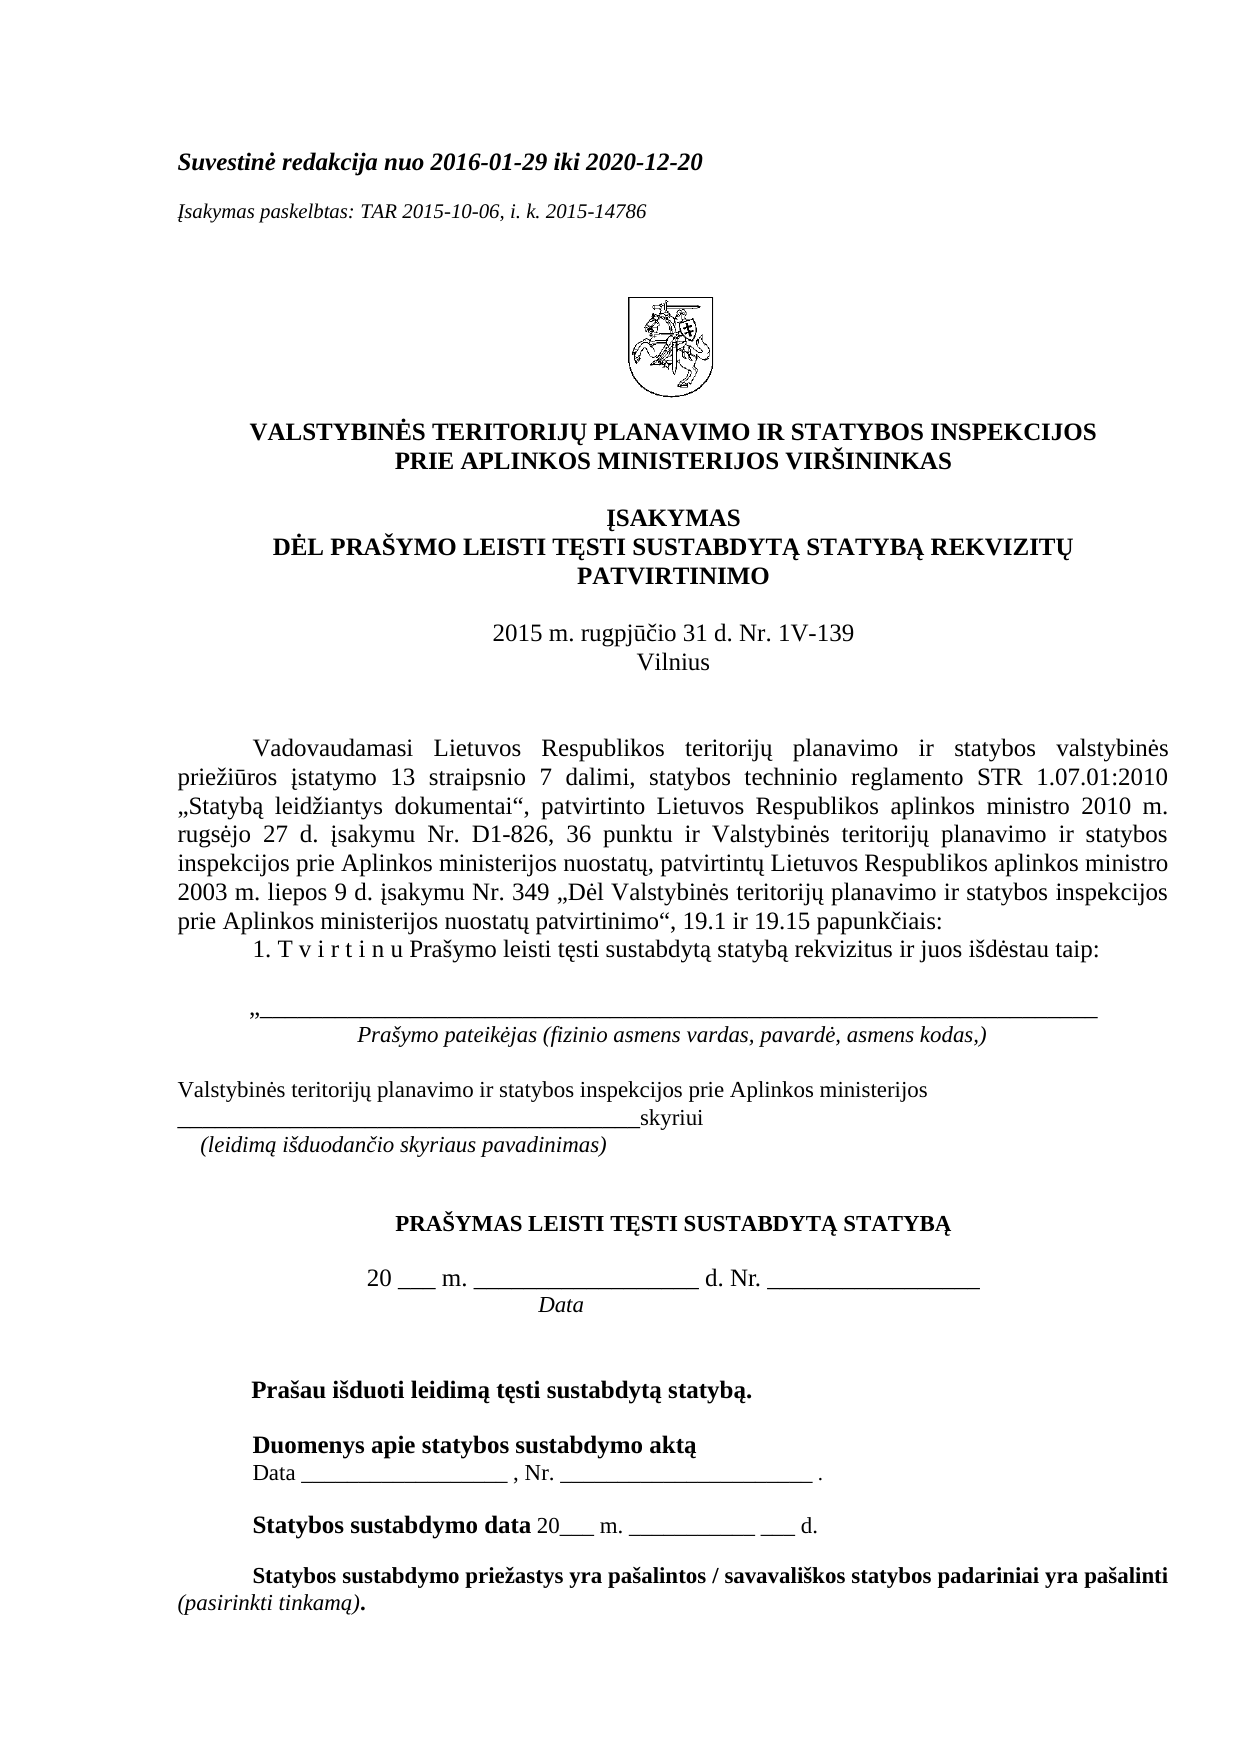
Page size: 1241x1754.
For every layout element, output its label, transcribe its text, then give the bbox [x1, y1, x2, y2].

text Vadovaudamasi Lietuvos Respublikos teritorijų planavimo ir statybos valstybinės priežiūros įstatymo 13 straipsnio 7 dalimi, statybos techninio reglamento STR 1.07.01:2010 „Statybą leidžiantys dokumentai“, patvirtinto Lietuvos Respublikos aplinkos ministro 2010 m. rugsėjo 27 d. įsakymu Nr. D1-826, 36 punktu ir Valstybinės teritorijų planavimo ir statybos inspekcijos prie Aplinkos ministerijos nuostatų, patvirtintų Lietuvos Respublikos aplinkos ministro 2003 m. liepos 9 d. įsakymu Nr. 349 „Dėl Valstybinės teritorijų planavimo ir statybos inspekcijos prie Aplinkos ministerijos nuostatų patvirtinimo“, 19.1 ir 19.15 papunkčiais: [177, 733, 1169, 934]
text Data [177, 1292, 1169, 1318]
text Prašymo pateikėjas (fizinio asmens vardas, pavardė, asmens kodas,) [177, 1021, 1169, 1047]
text 1. T v i r t i n u Prašymo leisti tęsti sustabdytą statybą rekvizitus ir juos išdėstau taip: [177, 934, 1169, 963]
text PRAŠYMAS LEISTI TĘSTI SUSTABDYTĄ STATYBĄ [177, 1210, 1169, 1236]
text Prašau išduoti leidimą tęsti sustabdytą statybą. [177, 1375, 1169, 1404]
text Valstybinės teritorijų planavimo ir statybos inspekcijos prie Aplinkos ministerijos [177, 1076, 1169, 1102]
text DĖL PRAŠYMO LEISTI TĘSTI SUSTABDYTĄ STATYBĄ REKVIZITŲ PATVIRTINIMO [177, 532, 1169, 589]
text PRIE APLINKOS MINISTERIJOS VIRŠININKAS [177, 446, 1169, 474]
text „___________________________________________________________________ [177, 992, 1169, 1021]
text 2015 m. rugpjūčio 31 d. Nr. 1V-139 [177, 618, 1169, 647]
text Suvestinė redakcija nuo 2016-01-29 iki 2020-12-20 [177, 147, 1169, 175]
text Įsakymas paskelbtas: TAR 2015-10-06, i. k. 2015-14786 [177, 199, 1169, 223]
text Statybos sustabdymo priežastys yra pašalintos / savavališkos statybos padariniai yra pašalinti (pasirinkti tinkamą). [177, 1562, 1169, 1615]
text ĮSAKYMAS [177, 503, 1169, 532]
text _____________________________________skyriui [177, 1102, 1169, 1131]
text Duomenys apie statybos sustabdymo aktą [177, 1431, 1169, 1459]
text 20 ___ m. __________________ d. Nr. _________________ [177, 1263, 1169, 1292]
text Data __________________ , Nr. ______________________ . [177, 1459, 1169, 1486]
text VALSTYBINĖS TERITORIJŲ PLANAVIMO IR STATYBOS INSPEKCIJOS [177, 417, 1169, 446]
text (leidimą išduodančio skyriaus pavadinimas) [177, 1131, 1169, 1157]
text Statybos sustabdymo data 20___ m. ___________ ___ d. [177, 1510, 1169, 1538]
text Vilnius [177, 647, 1169, 676]
